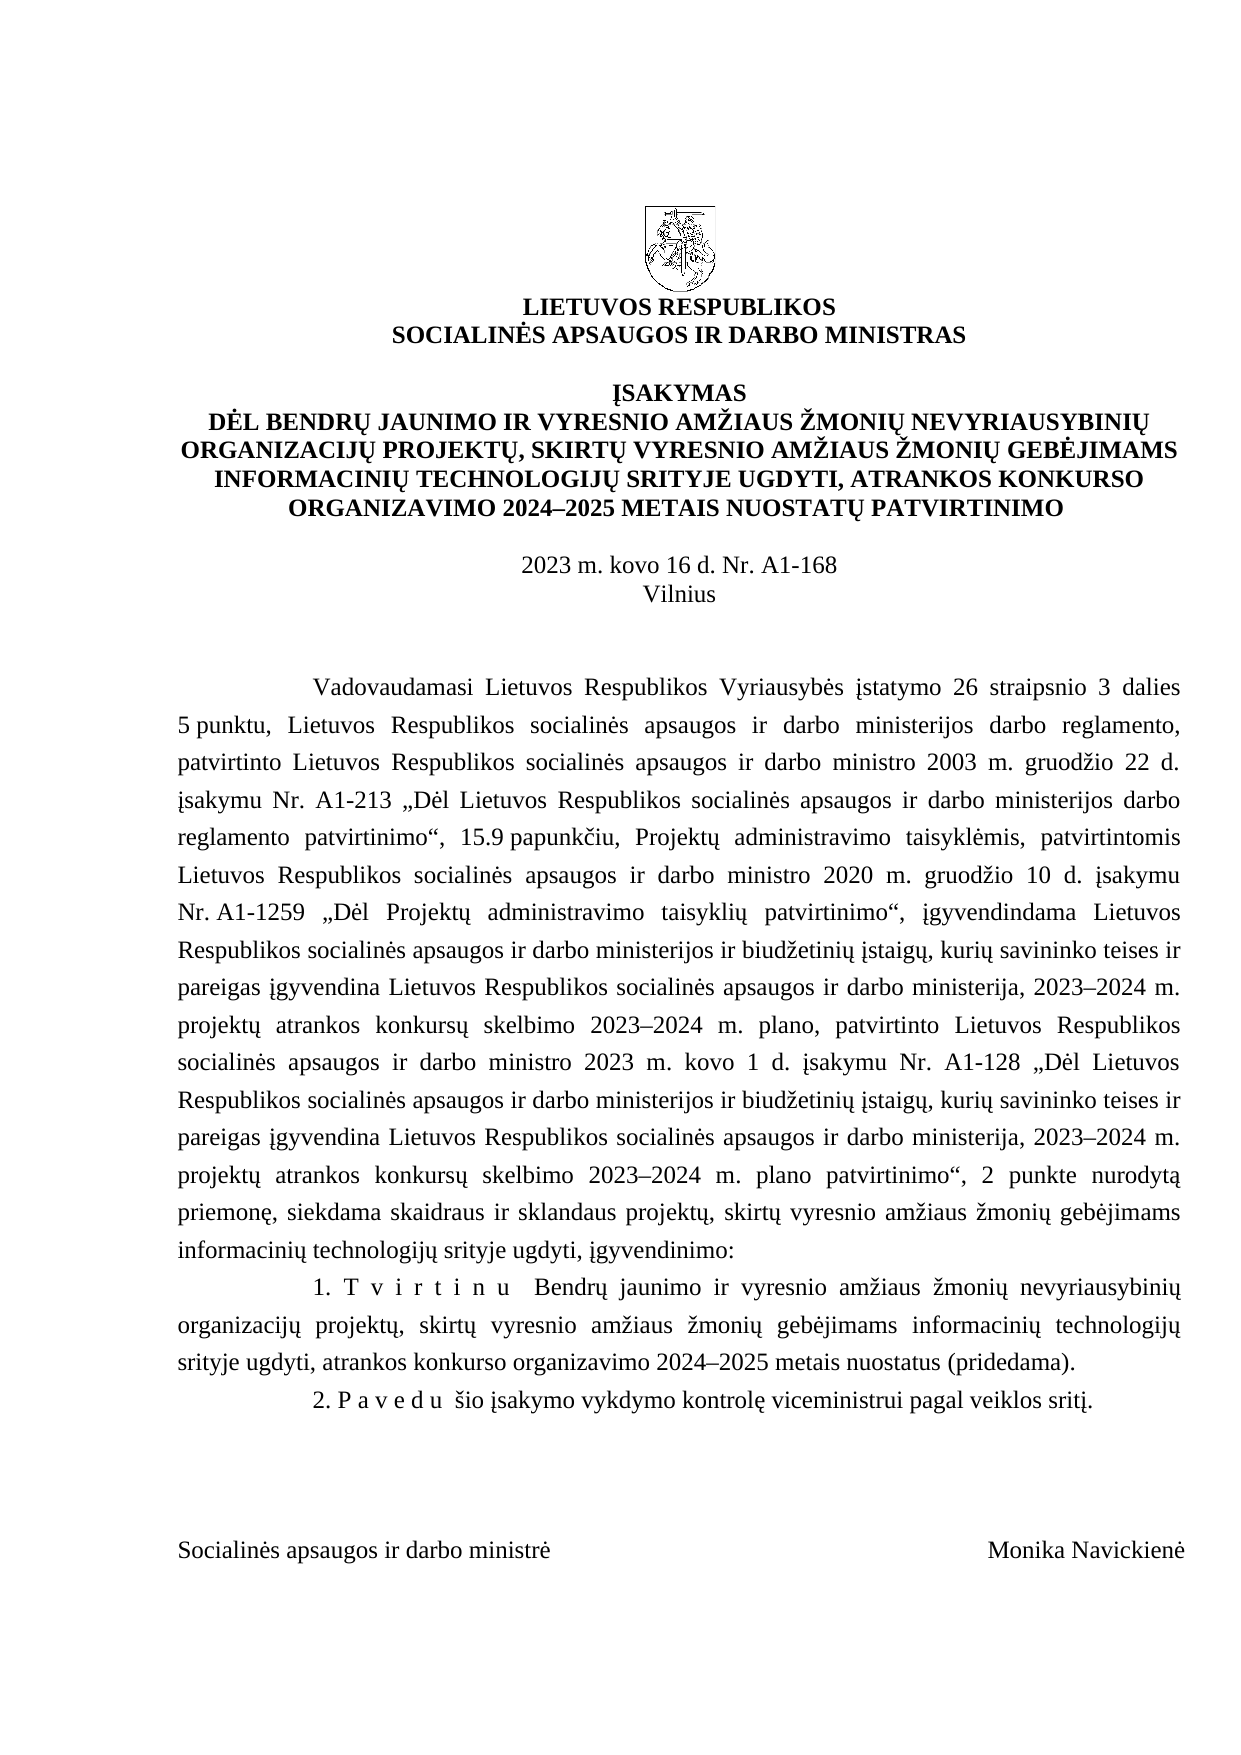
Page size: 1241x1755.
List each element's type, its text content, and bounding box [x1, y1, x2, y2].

text 2023 m. kovo 16 d. Nr. A1-168 [177, 551, 1181, 579]
text Dėl BENDRŲ JAUNIMO IR VYRESNIO AMŽIAUS ŽMONIŲ NEVYRIAUSYBINIŲ ORGANIZACIJŲ PROJEKTŲ, SKIRTŲ VYRESNIO AMŽIAUS ŽMONIŲ GEBĖJIMAMS INFORMACINIŲ TECHNOLOGIJŲ SRITYJE UGDYTI, ATRANKOS KONKURSO ORGANIZAVIMO 2024–2025 METAIS NUOSTATŲ patvirtinimo [177, 407, 1181, 522]
text Vilnius [177, 579, 1181, 608]
text LIETUVOS RESPUBLIKOS [177, 292, 1181, 321]
text ĮSAKYMAS [177, 378, 1181, 407]
text Vadovaudamasi Lietuvos Respublikos Vyriausybės įstatymo 26 straipsnio 3 dalies 5 punktu, Lietuvos Respublikos socialinės apsaugos ir darbo ministerijos darbo reglamento, patvirtinto Lietuvos Respublikos socialinės apsaugos ir darbo ministro 2003 m. gruodžio 22 d. įsakymu Nr. A1-213 „Dėl Lietuvos Respublikos socialinės apsaugos ir darbo ministerijos darbo reglamento patvirtinimo“, 15.9 papunkčiu, Projektų administravimo taisyklėmis, patvirtintomis Lietuvos Respublikos socialinės apsaugos ir darbo ministro 2020 m. gruodžio 10 d. įsakymu Nr. A1‑1259 „Dėl Projektų administravimo taisyklių patvirtinimo“, įgyvendindama Lietuvos Respublikos socialinės apsaugos ir darbo ministerijos ir biudžetinių įstaigų, kurių savininko teises ir pareigas įgyvendina Lietuvos Respublikos socialinės apsaugos ir darbo ministerija, 2023–2024 m. projektų atrankos konkursų skelbimo 2023–2024 m. plano, patvirtinto Lietuvos Respublikos socialinės apsaugos ir darbo ministro 2023 m. kovo 1 d. įsakymu Nr. A1-128 „Dėl Lietuvos Respublikos socialinės apsaugos ir darbo ministerijos ir biudžetinių įstaigų, kurių savininko teises ir pareigas įgyvendina Lietuvos Respublikos socialinės apsaugos ir darbo ministerija, 2023–2024 m. projektų atrankos konkursų skelbimo 2023–2024 m. plano patvirtinimo“, 2 punkte nurodytą priemonę, siekdama skaidraus ir sklandaus projektų, skirtų vyresnio amžiaus žmonių gebėjimams informacinių technologijų srityje ugdyti, įgyvendinimo: [177, 666, 1181, 1266]
text 2. P a v e d u šio įsakymo vykdymo kontrolę viceministrui pagal veiklos sritį. [312, 1378, 1181, 1416]
text Socialinės apsaugos ir darbo ministrė Monika Navickienė [177, 1528, 1196, 1566]
text SOCIALINĖS APSAUGOS IR DARBO MINISTRAS [177, 321, 1181, 349]
text 1. T v i r t i n u Bendrų jaunimo ir vyresnio amžiaus žmonių nevyriausybinių organizacijų projektų, skirtų vyresnio amžiaus žmonių gebėjimams informacinių technologijų srityje ugdyti, atrankos konkurso organizavimo 2024–2025 metais nuostatus (pridedama). [177, 1266, 1181, 1378]
